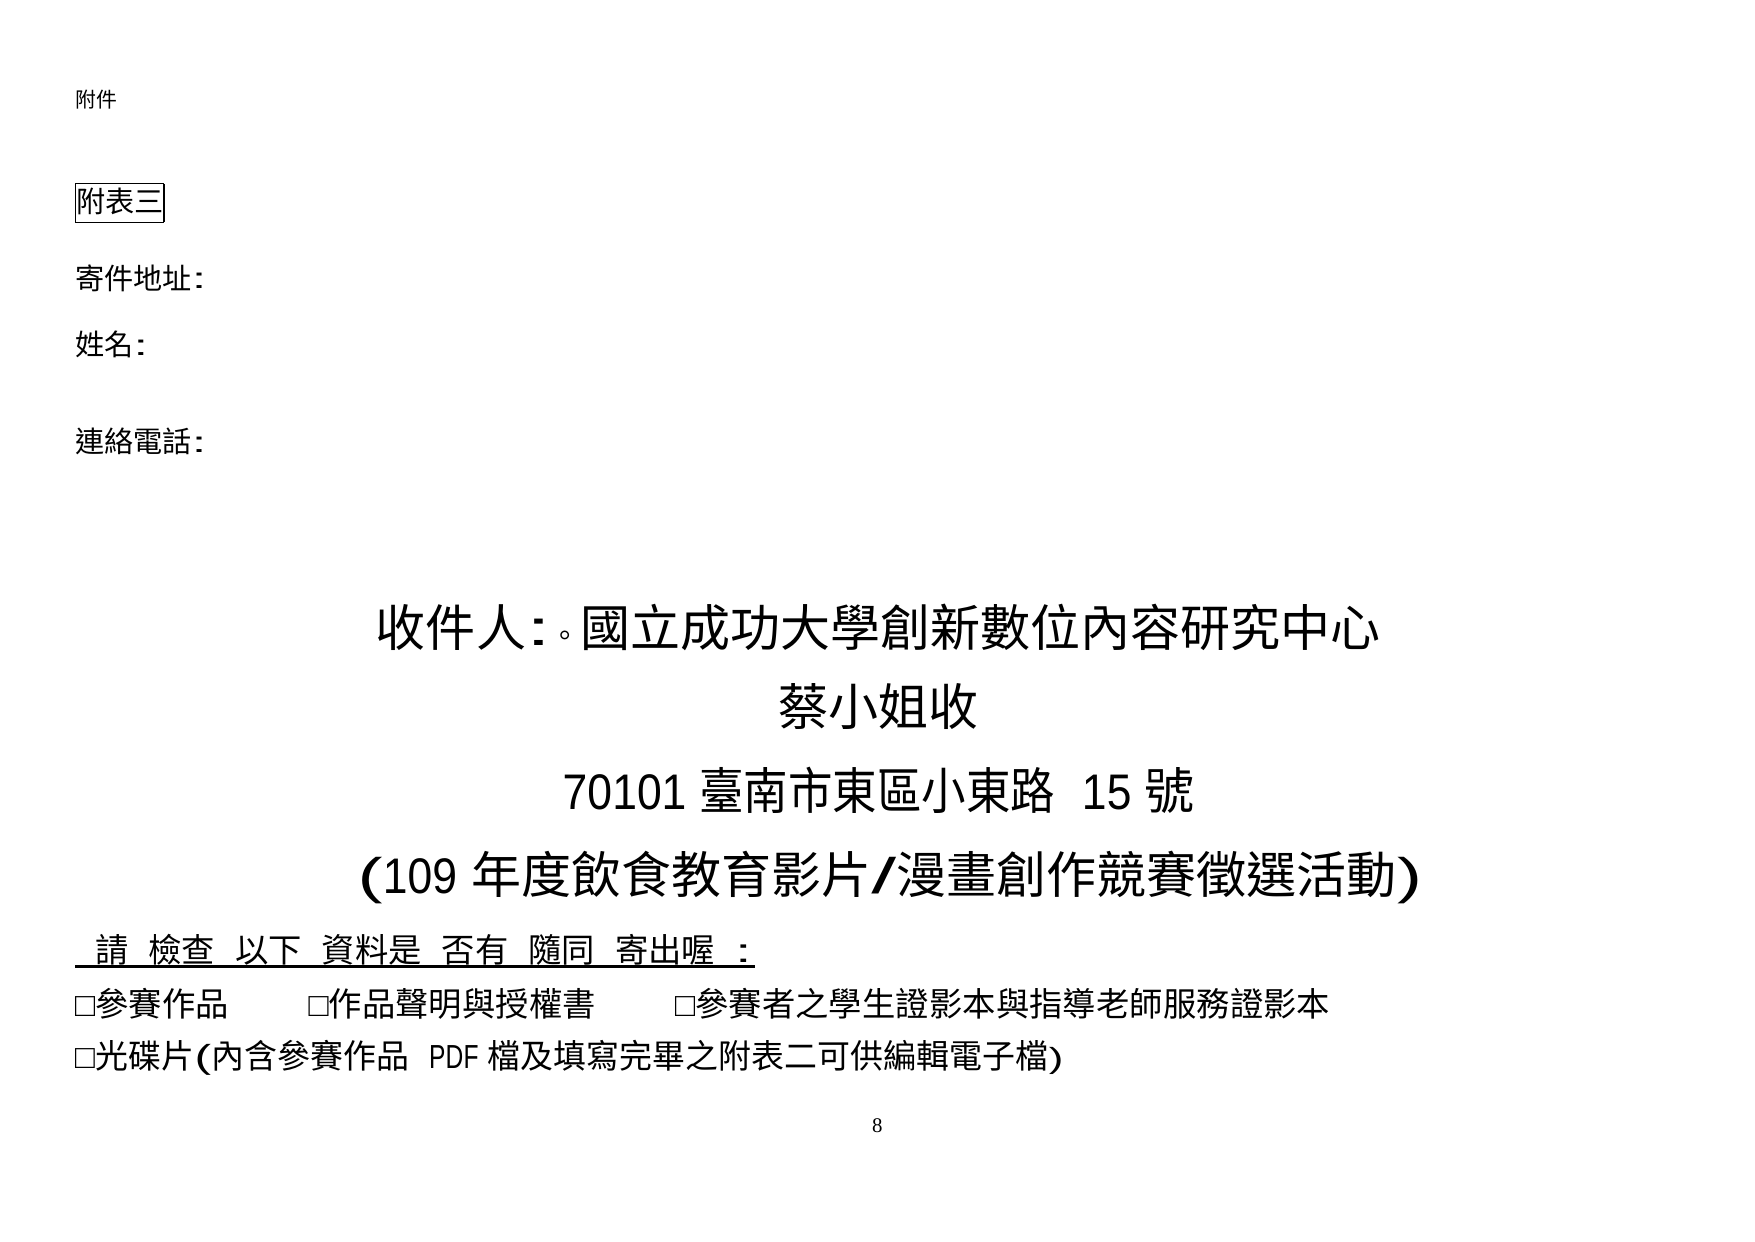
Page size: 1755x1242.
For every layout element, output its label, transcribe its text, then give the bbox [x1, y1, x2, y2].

text 姓名: [75, 324, 1504, 364]
text 連絡電話: [75, 412, 1504, 458]
text 收件人:。國立成功大學創新數位內容研究中心 [368, 599, 1388, 656]
text 70101 臺南市東區小東路 15 號 [539, 756, 1217, 824]
text 蔡小姐收 [771, 672, 985, 740]
text 寄件地址: [75, 259, 1504, 295]
text (109 年度飲食教育影片/漫畫創作競賽徵選活動) [357, 840, 1504, 908]
text 附表三 [76, 182, 1504, 218]
text 請 檢查 以下 資料是 否有 隨同 寄出喔 : [75, 927, 1504, 972]
text □參賽作品 □作品聲明與授權書 □參賽者之學生證影本與指導老師服務證影本 [75, 981, 1504, 1026]
text □光碟片(內含參賽作品 PDF 檔及填寫完畢之附表二可供編輯電子檔) [75, 1033, 1504, 1079]
